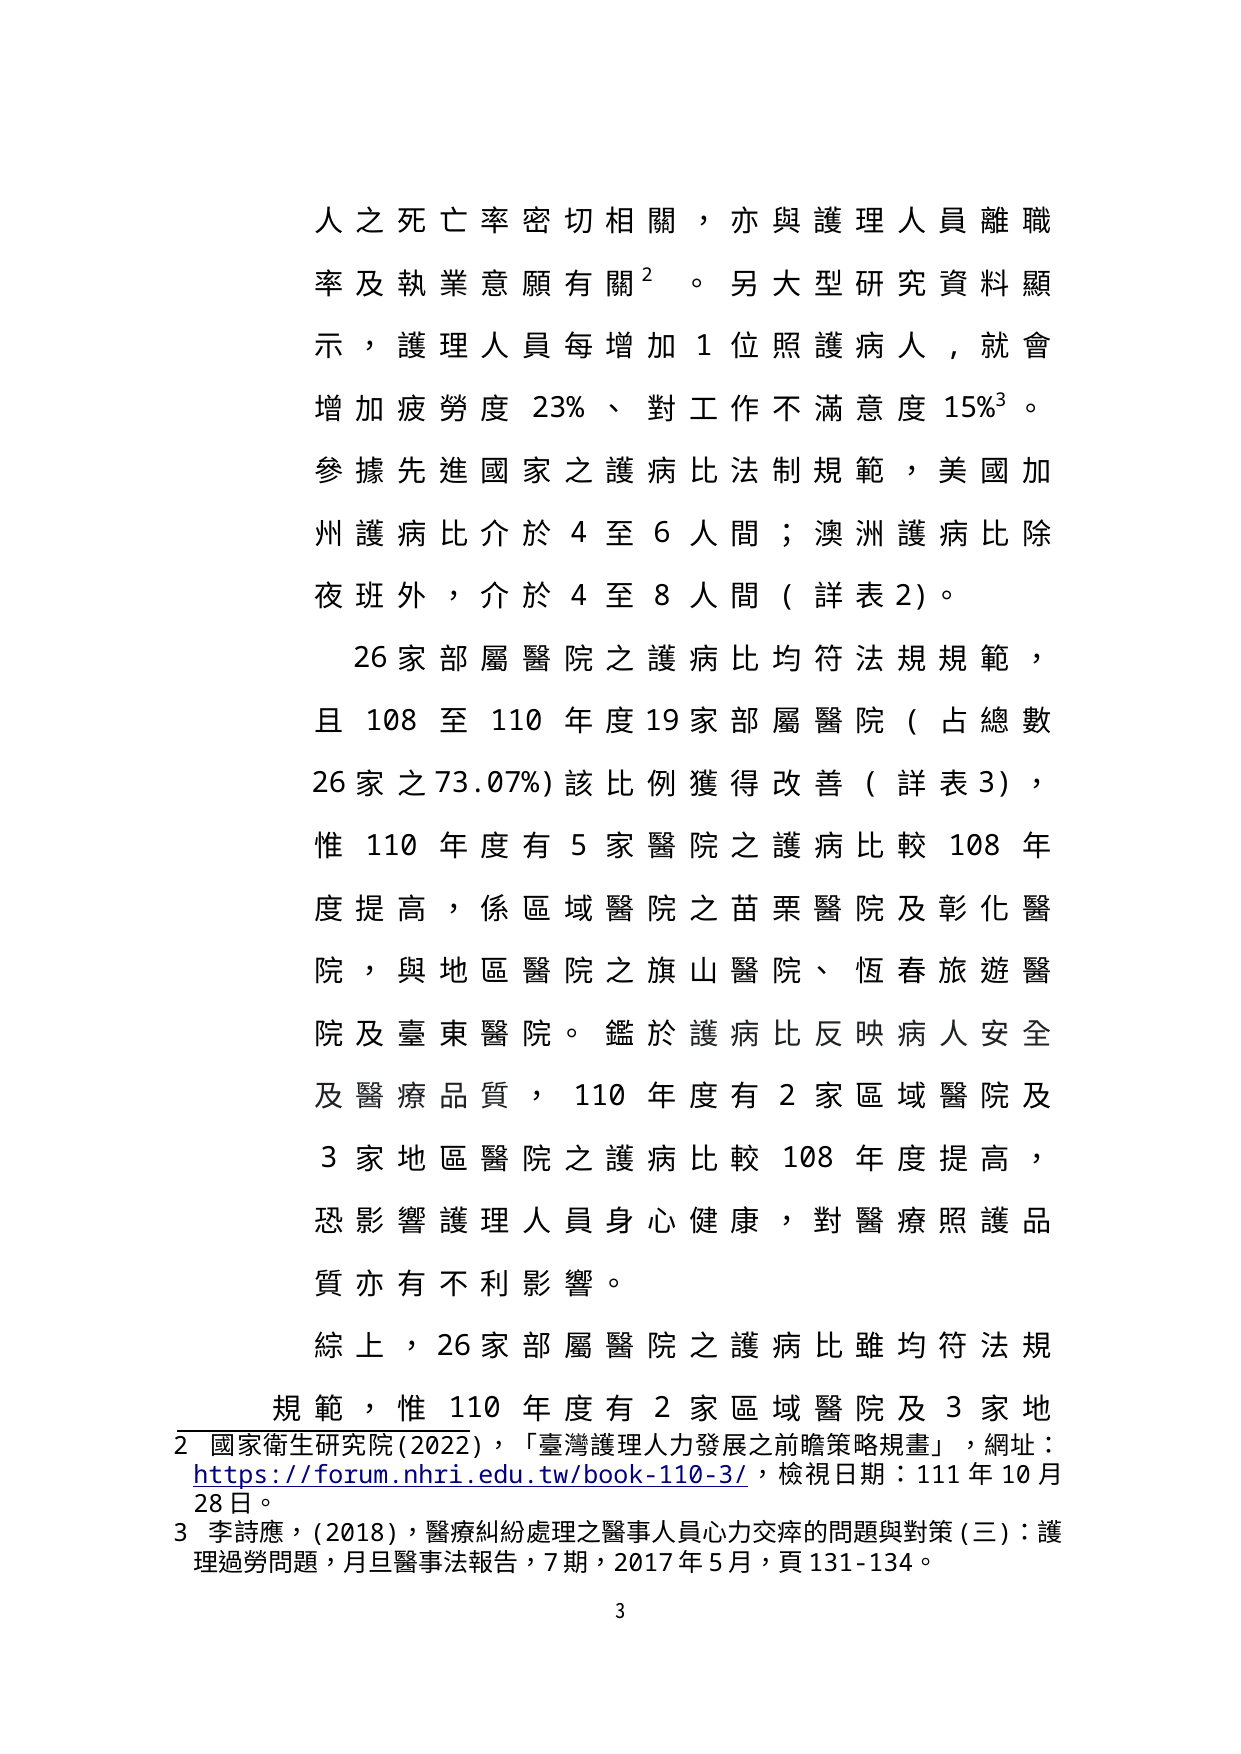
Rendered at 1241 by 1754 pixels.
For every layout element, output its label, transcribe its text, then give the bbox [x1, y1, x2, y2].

text 國家衛生研究院(2022)，「臺灣護理人力發展之前瞻策略規畫」，網址：https://forum.nhri.edu.tw/book-110-3/，檢視日期：111年10月28日。 [173, 1431, 1063, 1518]
text 綜上，26家部屬醫院之護病比雖均符法規規範，惟110年度有2家區域醫院及3家地 [242, 1302, 1058, 1427]
text 人之死亡率密切相關，亦與護理人員離職率及執業意願有關。另大型研究資料顯示，護理人員每增加1位照護病人,就會增加疲勞度23%、對工作不滿意度15%。參據先進國家之護病比法制規範，美國加州護病比介於4至6人間；澳洲護病比除夜班外，介於4至8人間(詳表2)。 [271, 177, 1058, 615]
text 26家部屬醫院之護病比均符法規規範，且108至110年度19家部屬醫院(占總數26家之73.07%)該比例獲得改善(詳表3)，惟110年度有5家醫院之護病比較108年度提高，係區域醫院之苗栗醫院及彰化醫院，與地區醫院之旗山醫院、恆春旅遊醫院及臺東醫院。鑑於護病比反映病人安全及醫療品質，110年度有2家區域醫院及3家地區醫院之護病比較108年度提高，恐影響護理人員身心健康，對醫療照護品質亦有不利影響。 [271, 615, 1058, 1302]
text 李詩應，(2018)，醫療糾紛處理之醫事人員心力交瘁的問題與對策(三)：護理過勞問題，月旦醫事法報告，7期，2017年5月，頁131-134。 [173, 1518, 1063, 1577]
